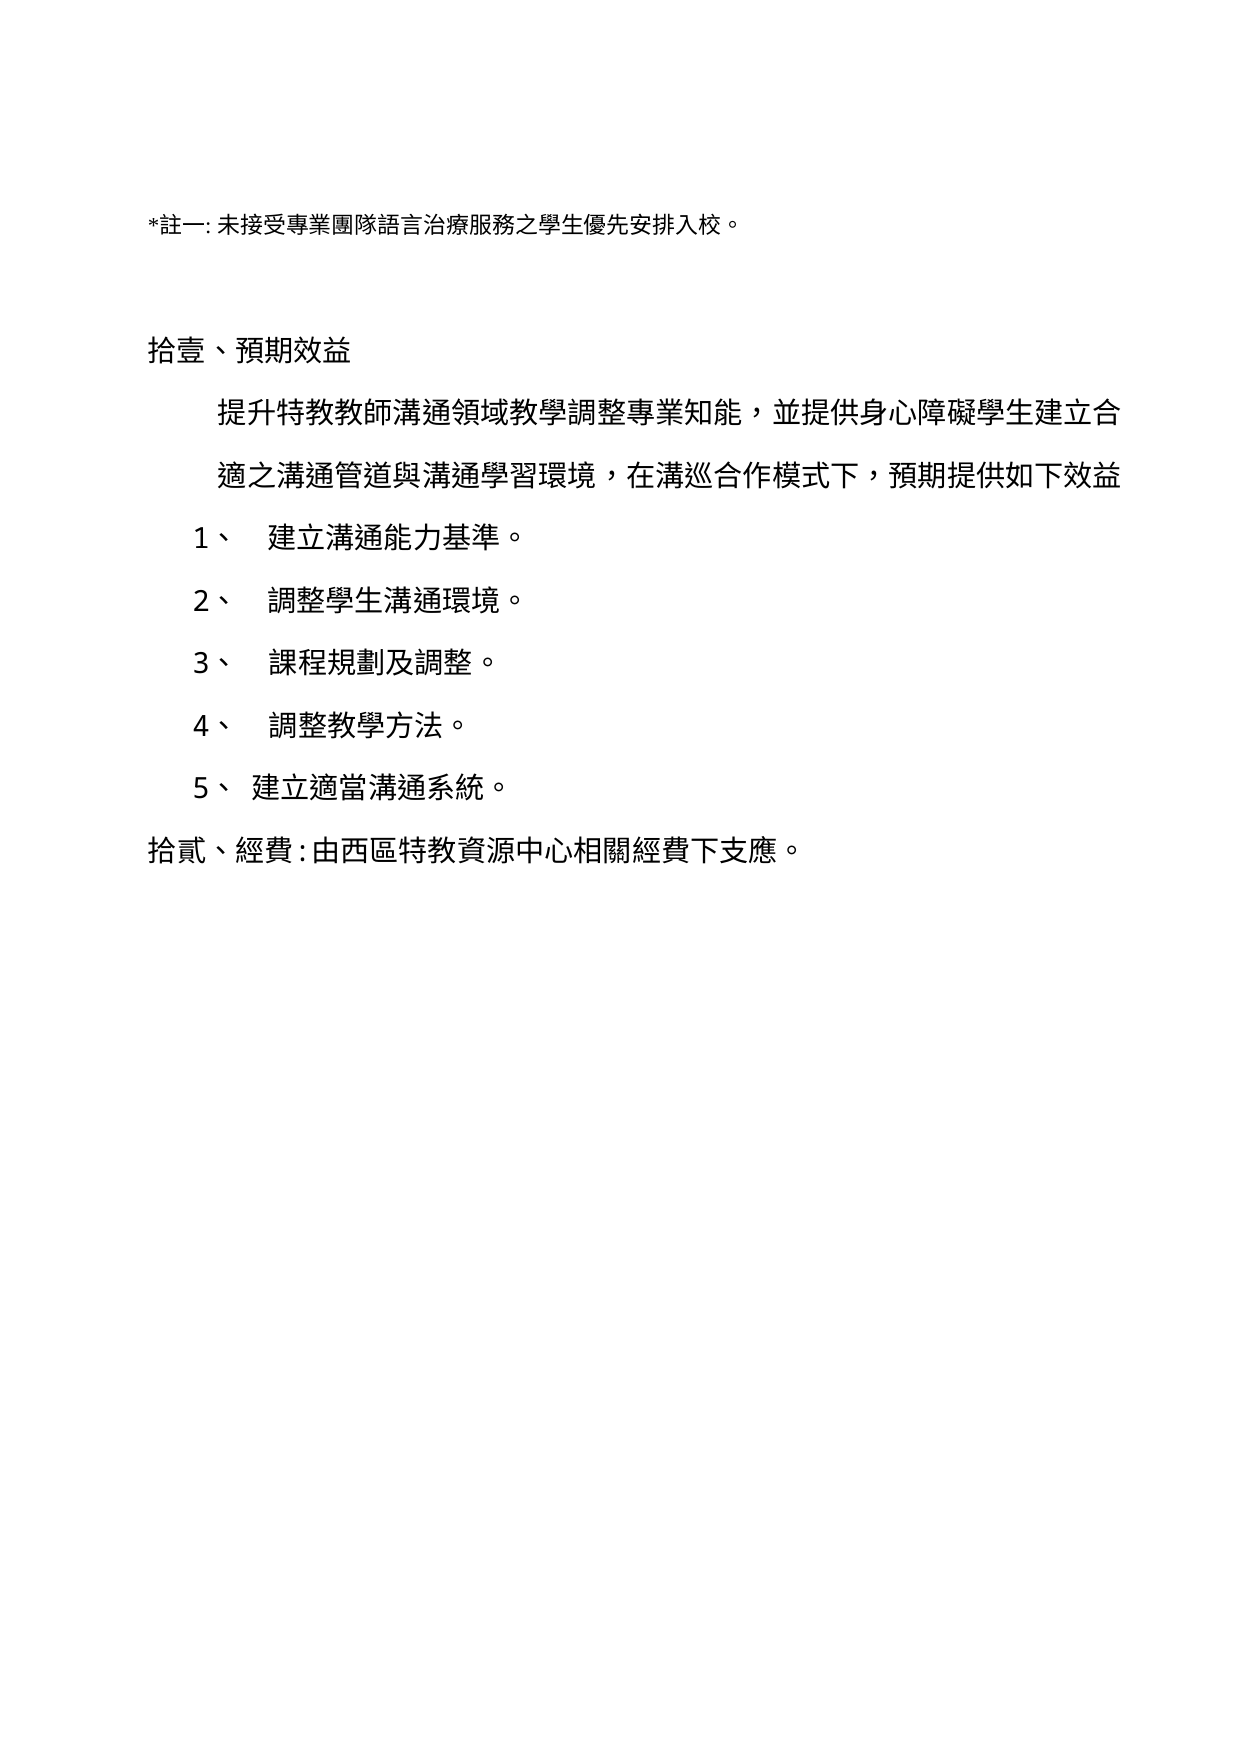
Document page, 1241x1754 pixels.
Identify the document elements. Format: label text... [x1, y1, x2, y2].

list 建立溝通能力基準。 [192, 494, 1122, 557]
text 提升特教教師溝通領域教學調整專業知能，並提供身心障礙學生建立合 [148, 369, 1122, 432]
text 拾貳、經費:由西區特教資源中心相關經費下支應。 [148, 807, 1122, 869]
text 適之溝通管道與溝通學習環境，在溝巡合作模式下，預期提供如下效益 [148, 432, 1122, 494]
list 建立適當溝通系統。 [192, 744, 1122, 807]
list 調整教學方法。 [192, 682, 1122, 744]
list 課程規劃及調整。 [192, 619, 1122, 682]
list 調整學生溝通環境。 [192, 557, 1122, 619]
text 拾壹、預期效益 [147, 307, 1122, 369]
text *註一: 未接受專業團隊語言治療服務之學生優先安排入校。 [148, 182, 1122, 244]
